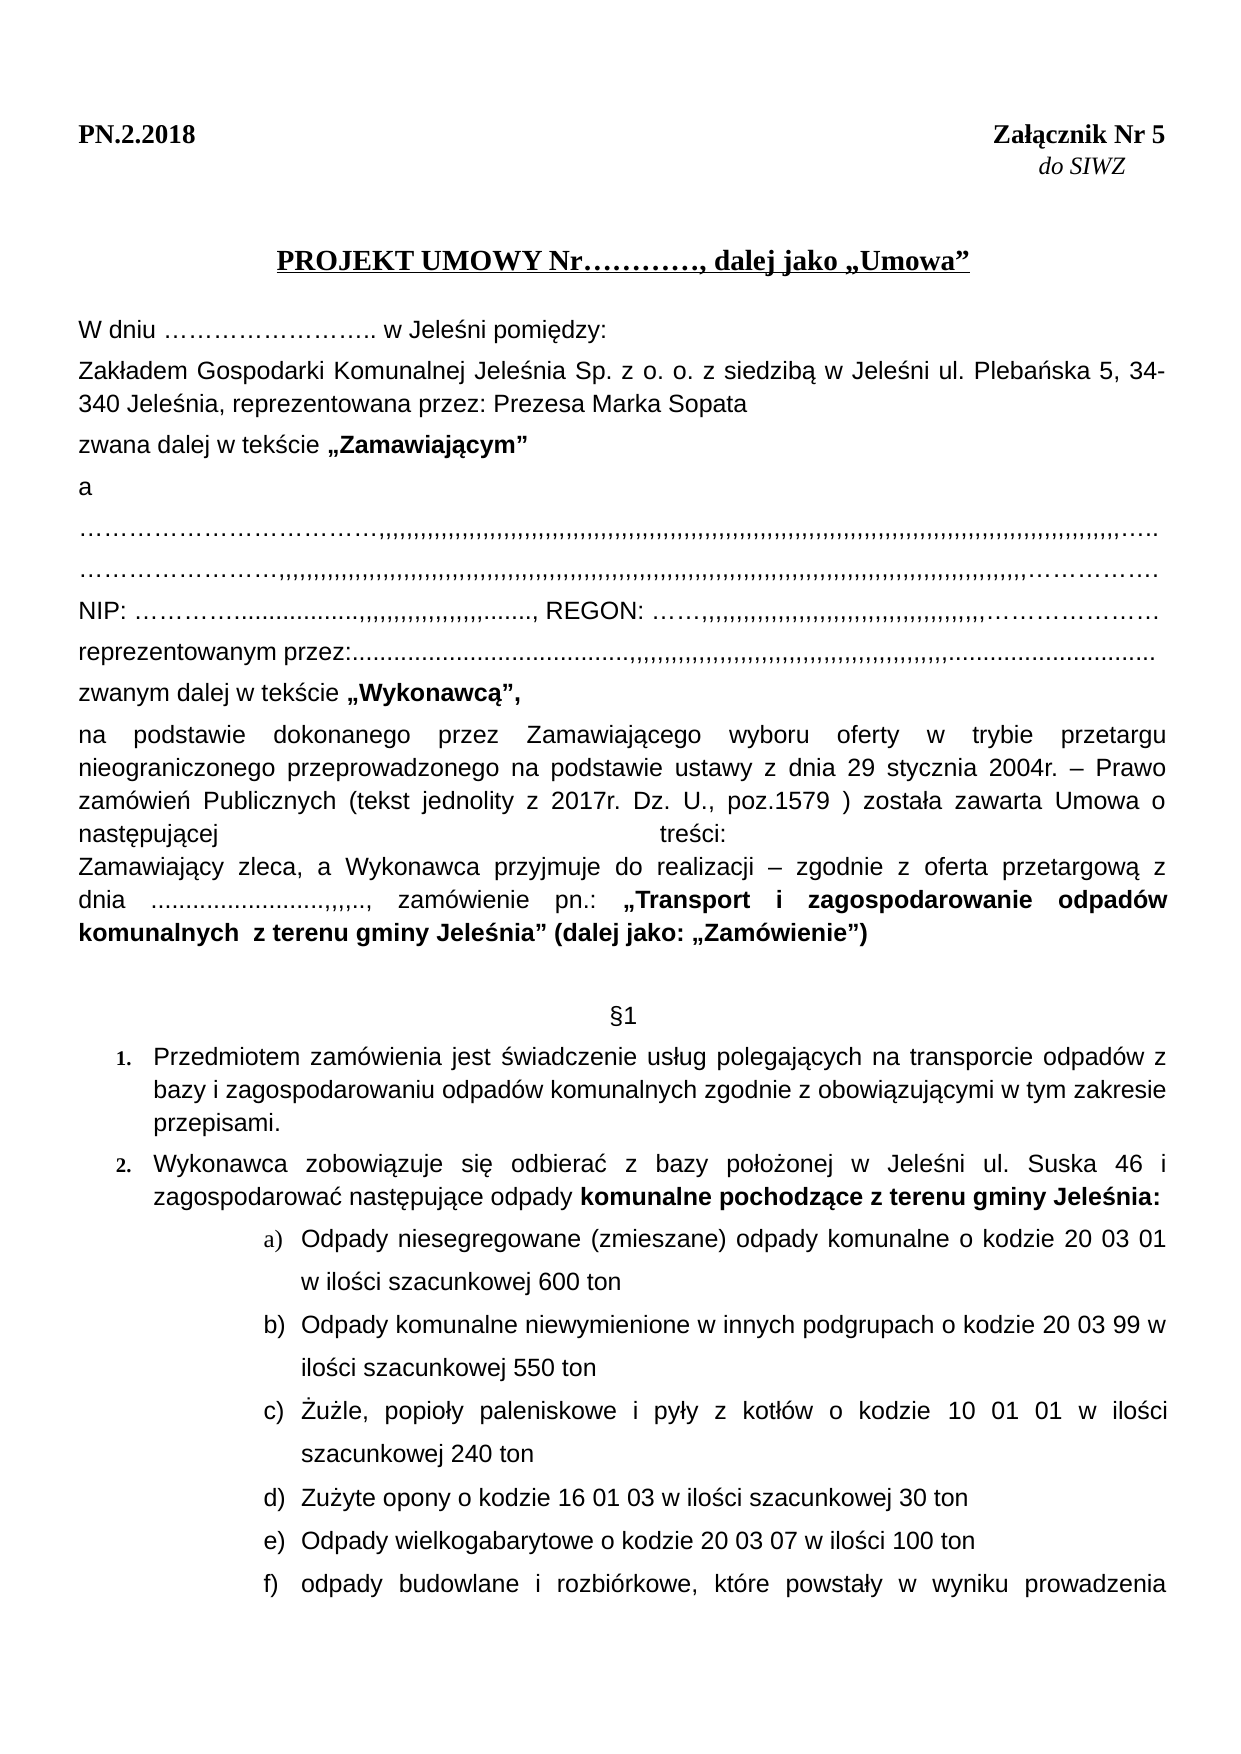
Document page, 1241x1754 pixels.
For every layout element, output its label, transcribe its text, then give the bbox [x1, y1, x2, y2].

list Przedmiotem zamówienia jest świadczenie usług polegających na transporcie odpadów z bazy i zagospodarowaniu odpadów komunalnych zgodnie z obowiązującymi w tym zakresie przepisami. [116, 1042, 1168, 1137]
list Odpady wielkogabarytowe o kodzie 20 03 07 w ilości 100 ton [263, 1526, 1168, 1554]
text §1 [78, 1001, 1168, 1029]
text NIP: …………..................,,,,,,,,,,,,,,,,,,......., REGON: ……,,,,,,,,,,,,,,,,,,,,,,,,,,,,,,,,,,,,,,,,,………………… [78, 596, 1168, 624]
text zwanym dalej w tekście „Wykonawcą”, [78, 678, 1168, 707]
text zwana dalej w tekście „Zamawiającym” [78, 430, 1168, 459]
text PROJEKT UMOWY Nr…………, dalej jako „Umowa” [78, 243, 1168, 276]
list Wykonawca zobowiązuje się odbierać z bazy położonej w Jeleśni ul. Suska 46 i zagospodarować następujące odpady komunalne pochodzące z terenu gminy Jeleśnia: [116, 1149, 1168, 1211]
text ……………………,,,,,,,,,,,,,,,,,,,,,,,,,,,,,,,,,,,,,,,,,,,,,,,,,,,,,,,,,,,,,,,,,,,,,,,,,,,,,,,,,,,,,,,,,,,,,,,,,,,,,,,,,,,,……………. [78, 554, 1168, 583]
text a [78, 472, 1168, 500]
list Odpady komunalne niewymienione w innych podgrupach o kodzie 20 03 99 w ilości szacunkowej 550 ton [263, 1310, 1168, 1382]
text do SIWZ [78, 149, 1168, 180]
text W dniu …………………….. w Jeleśni pomiędzy: [78, 314, 1168, 343]
text Zakładem Gospodarki Komunalnej Jeleśnia Sp. z o. o. z siedzibą w Jeleśni ul. Plebańska 5, 34-340 Jeleśnia, reprezentowana przez: Prezesa Marka Sopata [78, 356, 1168, 418]
list Żużle, popioły paleniskowe i pyły z kotłów o kodzie 10 01 01 w ilości szacunkowej 240 ton [263, 1396, 1168, 1468]
list Zużyte opony o kodzie 16 01 03 w ilości szacunkowej 30 ton [263, 1483, 1168, 1511]
text PN.2.2018 Załącznik Nr 5 [78, 118, 1168, 149]
text ………………………………,,,,,,,,,,,,,,,,,,,,,,,,,,,,,,,,,,,,,,,,,,,,,,,,,,,,,,,,,,,,,,,,,,,,,,,,,,,,,,,,,,,,,,,,,,,,,,,,,,,,,,,,,,,….. [78, 513, 1168, 542]
text reprezentowanym przez:........................................,,,,,,,,,,,,,,,,,,,,,,,,,,,,,,,,,,,,,,,,,,,,,,.............................. [78, 637, 1168, 666]
list odpady budowlane i rozbiórkowe, które powstały w wyniku prowadzenia [263, 1569, 1168, 1598]
text na podstawie dokonanego przez Zamawiającego wyboru oferty w trybie przetargu nieograniczonego przeprowadzonego na podstawie ustawy z dnia 29 stycznia 2004r. – Prawo zamówień Publicznych (tekst jednolity z 2017r. Dz. U., poz.1579 ) została zawarta Umowa o następującej treści: Zamawiający zleca, a Wykonawca przyjmuje do realizacji – zgodnie z oferta przetargową z dnia .........................,,,,.., zamówienie pn.: „Transport i zagospodarowanie odpadów komunalnych z terenu gminy Jeleśnia” (dalej jako: „Zamówienie”) [78, 720, 1168, 947]
list Odpady niesegregowane (zmieszane) odpady komunalne o kodzie 20 03 01 w ilości szacunkowej 600 ton [263, 1224, 1168, 1296]
